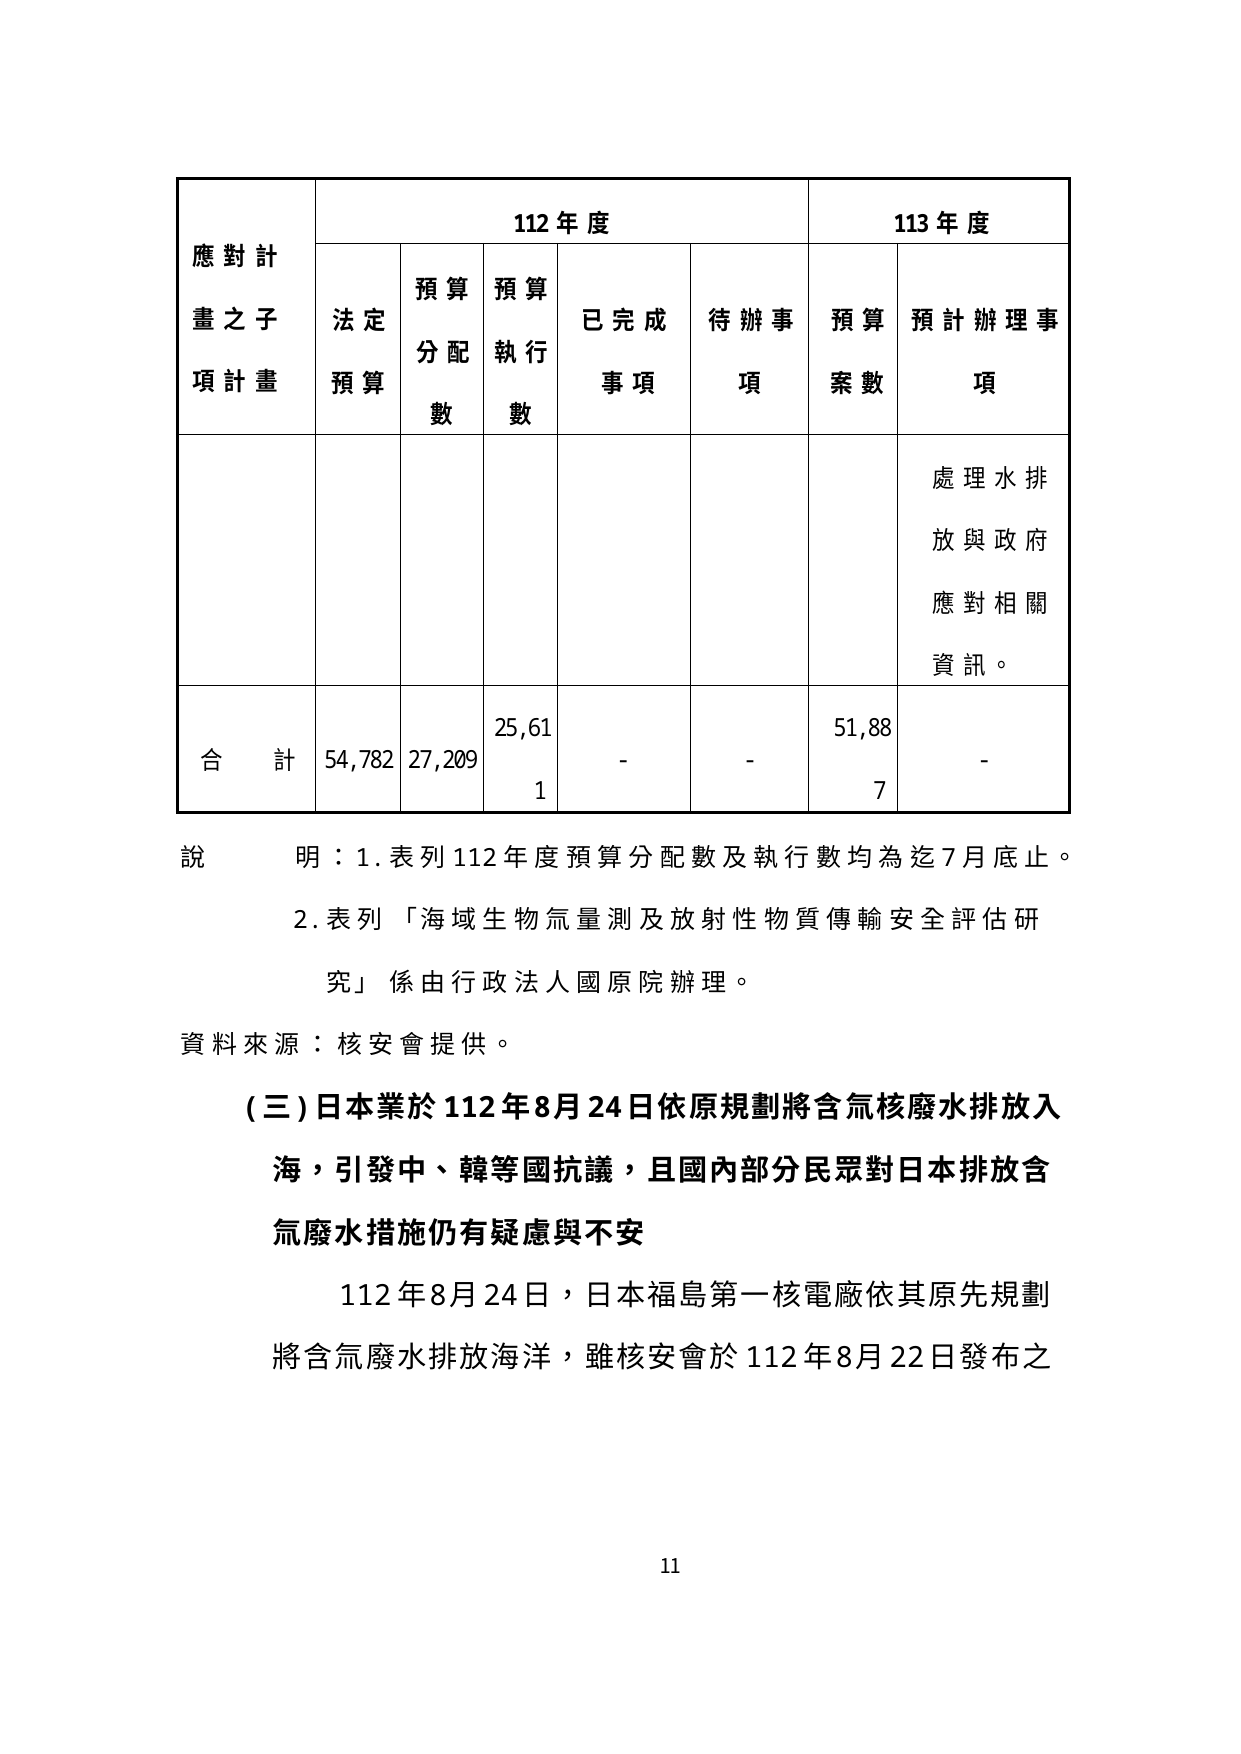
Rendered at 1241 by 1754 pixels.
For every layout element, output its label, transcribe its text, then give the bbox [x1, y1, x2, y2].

table_cell [401, 435, 483, 684]
table_cell [316, 435, 400, 684]
text 說 明：1.表列112年度預算分配數及執行數均為迄7月底止。 [166, 814, 1063, 876]
table_header 112年度 [316, 180, 808, 243]
text 資料來源：核安會提供。 [166, 1001, 1063, 1064]
table_cell - [691, 686, 808, 811]
table_cell 27,209 [401, 686, 483, 811]
table_cell - [898, 686, 1068, 811]
text 112年8月24日，日本福島第一核電廠依其原先規劃將含氚廢水排放海洋，雖核安會於112年8月22日發布之新聞稿指出，國際原子能總署(簡稱IAEA)對該排放案已邀集包含中國、韓國、俄國、美國及加拿大等11個會員國專家籌組調查團，依據國際安全標準進行審查並於112年7月4日公布整體評估結果，IAEA認為日方之排放計畫符合國際安全標準，且排放作業對民眾和環境造成之輻射影響可以忽略。惟自日本開始排放含氚核廢水起，中國、韓國等鄰近日本周邊國家因對相關海域漁產之食安仍有疑慮而抗議之新聞時有所聞，我國亦出現市場搶購鹽、囤鹽熱潮，顯示部分民眾對日本排放含氚廢水措施仍有疑慮與不安。 [266, 1251, 1063, 1376]
table_cell 持續配合各部會之監測採樣進行生物氚分析，以比較日本排放前後對於臺灣沿近岸海域之影響及漁貨之生物氚含量差異。 持續完善海洋資訊平台功能。 建置人工養殖場，瞭解輸入水產動物類及藻類中放射性核種氚監測值，並掌握各國對於氚在生物體內之毒性研究進度。 [691, 435, 808, 684]
table_cell [484, 435, 557, 684]
table_cell - [558, 686, 690, 811]
table_header 應對計畫之子項計畫 [179, 180, 315, 433]
table_cell 51,887 [809, 686, 897, 811]
table_cell [179, 435, 315, 684]
table_cell 完成222件生物氚檢測分析。 提升生物氚分析量能，由每年200件提升至500件。 於112年6月19日上線海洋資訊平台精進版。 完成1份核設施與活動對海洋環境影響評估研究報告。 完成水體中氚活度濃度連續監測之自動化流程與規劃。 完成代表性海水生物之種類評估。 依據東京電力公司發表之ROMS氚水排放模型，開發FLOW3D程式進行排放口周緣地區之中小尺度擴散模型。 [558, 435, 690, 684]
text 2.表列「海域生物氚量測及放射性物質傳輸安全評估研究」係由行政法人國原院辦理。 [290, 876, 1063, 1001]
table_cell 合 計 [179, 686, 315, 811]
table_cell 已完成事項 [558, 244, 690, 433]
table_cell [809, 435, 897, 684]
text (三)日本業於112年8月24日依原規劃將含氚核廢水排放入海，引發中、韓等國抗議，且國內部分民眾對日本排放含氚廢水措施仍有疑慮與不安 [236, 1064, 1063, 1251]
table_cell 配合各部會之臺灣海域水體輻射濃度安全監測、水產漁業及海域輻射安全監測，進行生物氚等放射性核種分析。 進行生物氚核種檢測程序及海水電解濃縮技術之精進，以進行海域之海水氚、水產動物類及藻類之生物氚監測。 持續海域放射性物質排放事件例行化預報及異常排放示警處理研究中。 建置海洋放射性物質擴散預警系統，不單只針對日本含氚廢水排放事件，未來對中國沿岸核電廠之可能放射性物質排放事件，或國際間任何之海釋放射性物質污染擴散，皆可延伸技術價值，建置應變能力。 以民眾需求出發，透過科普展覽與社群媒體等多元管道公開日本含氚處理水排放與政府應對相關資訊。 [898, 435, 1068, 684]
table_cell 預算案數 [809, 244, 897, 433]
table_header 113年度 [809, 180, 1068, 243]
table_cell 25,611 [484, 686, 557, 811]
table_cell 預計辦理事項 [898, 244, 1068, 433]
table_cell 預算 分配數 [401, 244, 483, 433]
table_cell 法定預算 [316, 244, 400, 433]
table_cell 預算 執行數 [484, 244, 557, 433]
table_cell 待辦事項 [691, 244, 808, 433]
table_cell 54,782 [316, 686, 400, 811]
